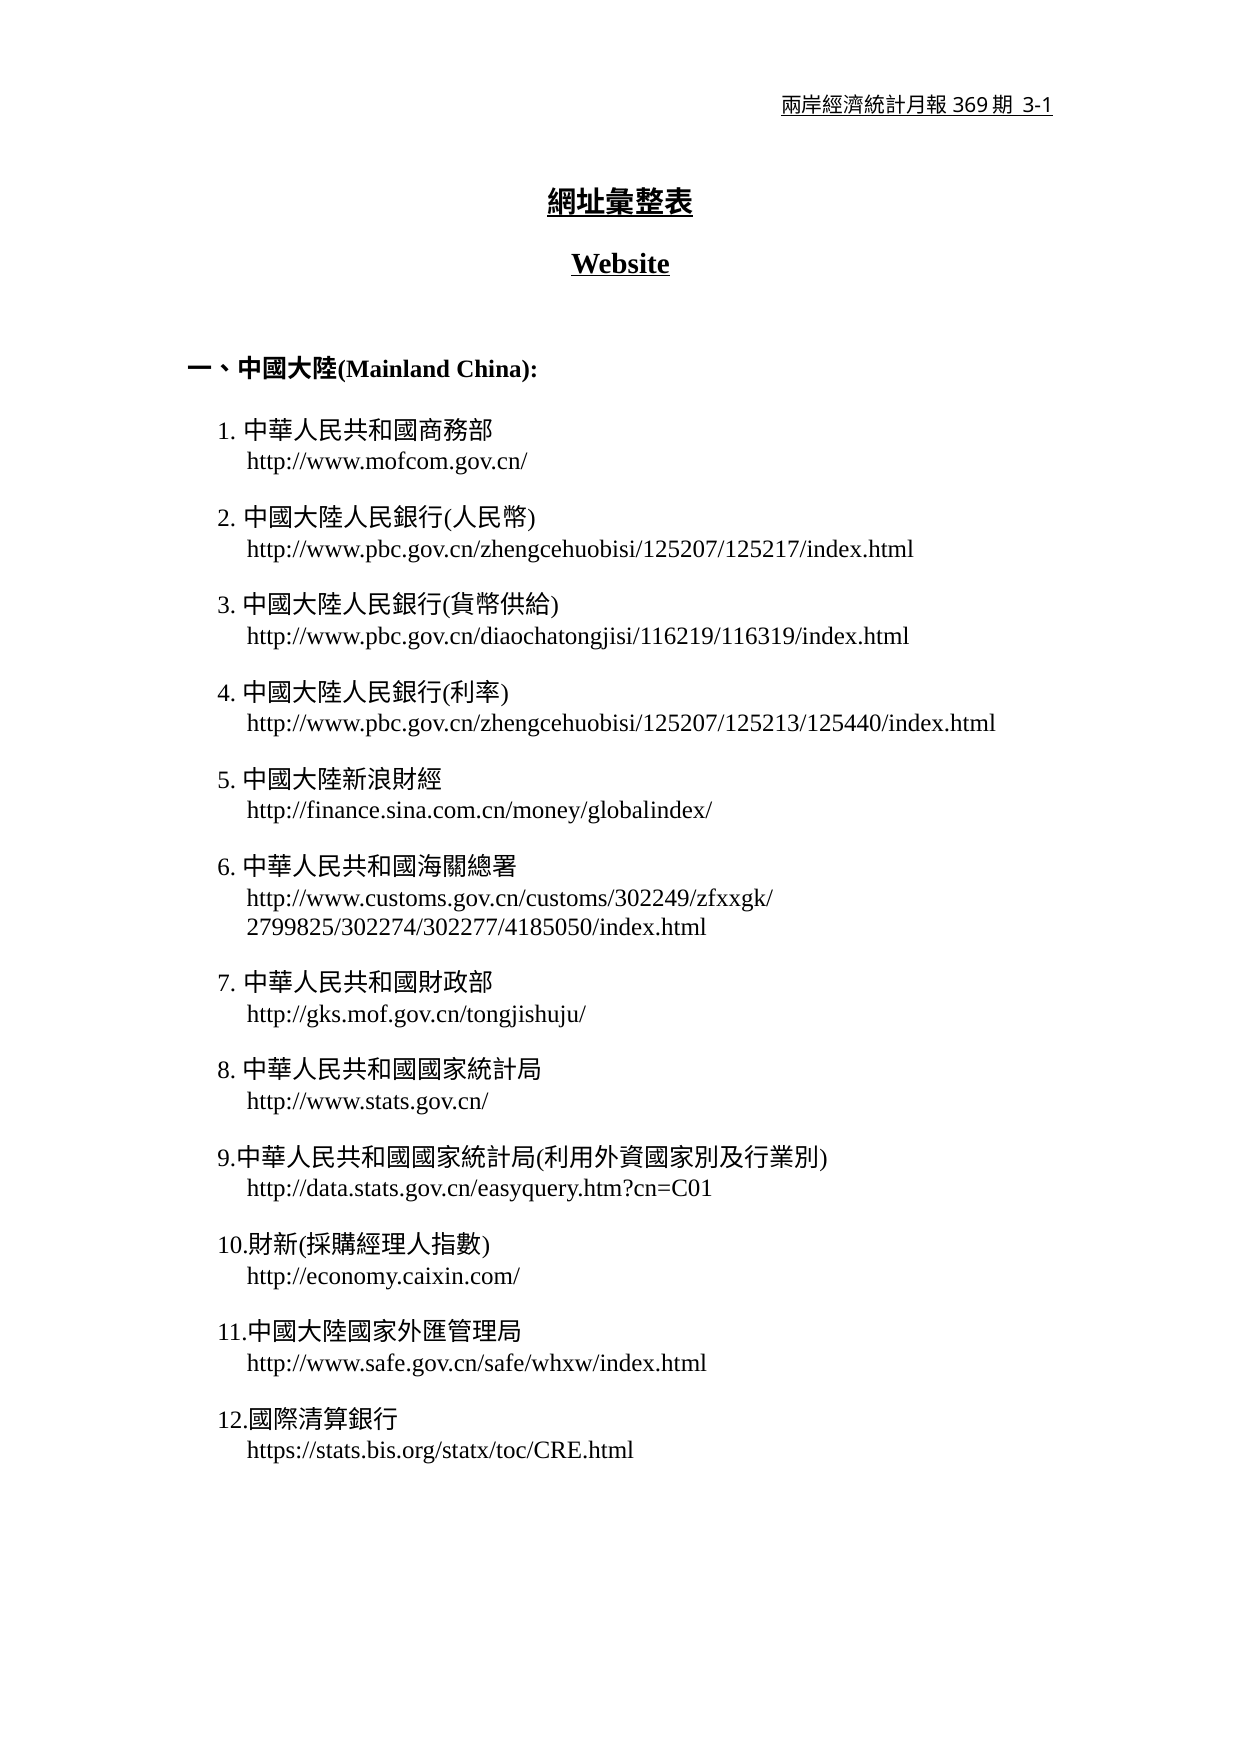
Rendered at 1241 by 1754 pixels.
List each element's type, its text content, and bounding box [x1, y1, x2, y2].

text http://economy.caixin.com/ [187, 1261, 1053, 1289]
text 11.中國大陸國家外匯管理局 [187, 1312, 1053, 1348]
text http://www.mofcom.gov.cn/ [187, 446, 1053, 475]
text 3. 中國大陸人民銀行(貨幣供給) [187, 585, 1053, 621]
text 9.中華人民共和國國家統計局(利用外資國家別及行業別) [187, 1137, 1053, 1173]
text http://www.pbc.gov.cn/zhengcehuobisi/125207/125217/index.html [187, 534, 1053, 562]
text Website [187, 221, 1053, 283]
text http://www.customs.gov.cn/customs/302249/zfxxgk/2799825/302274/302277/4185050/index.html [246, 883, 1088, 940]
text 4. 中國大陸人民銀行(利率) [187, 672, 1053, 708]
text http://gks.mof.gov.cn/tongjishuju/ [187, 999, 1053, 1028]
text 6. 中華人民共和國海關總署 [187, 847, 1053, 883]
text 7. 中華人民共和國財政部 [187, 963, 1053, 999]
text 12.國際清算銀行 [187, 1399, 1053, 1435]
text 1. 中華人民共和國商務部 [187, 410, 1053, 446]
text http://www.safe.gov.cn/safe/whxw/index.html [187, 1348, 1053, 1377]
text http://www.stats.gov.cn/ [187, 1086, 1053, 1115]
text 10.財新(採購經理人指數) [187, 1224, 1053, 1261]
text 2. 中國大陸人民銀行(人民幣) [187, 497, 1053, 534]
text http://finance.sina.com.cn/money/globalindex/ [187, 796, 1053, 824]
text 一、中國大陸(Mainland China): [187, 325, 1053, 388]
text http://www.pbc.gov.cn/diaochatongjisi/116219/116319/index.html [187, 621, 1053, 650]
text http://data.stats.gov.cn/easyquery.htm?cn=C01 [187, 1173, 1053, 1202]
text https://stats.bis.org/statx/toc/CRE.html [187, 1435, 1053, 1464]
text 5. 中國大陸新浪財經 [187, 759, 1053, 796]
text 8. 中華人民共和國國家統計局 [187, 1050, 1053, 1086]
text http://www.pbc.gov.cn/zhengcehuobisi/125207/125213/125440/index.html [187, 708, 1053, 737]
text 網址彙整表 [187, 158, 1053, 221]
